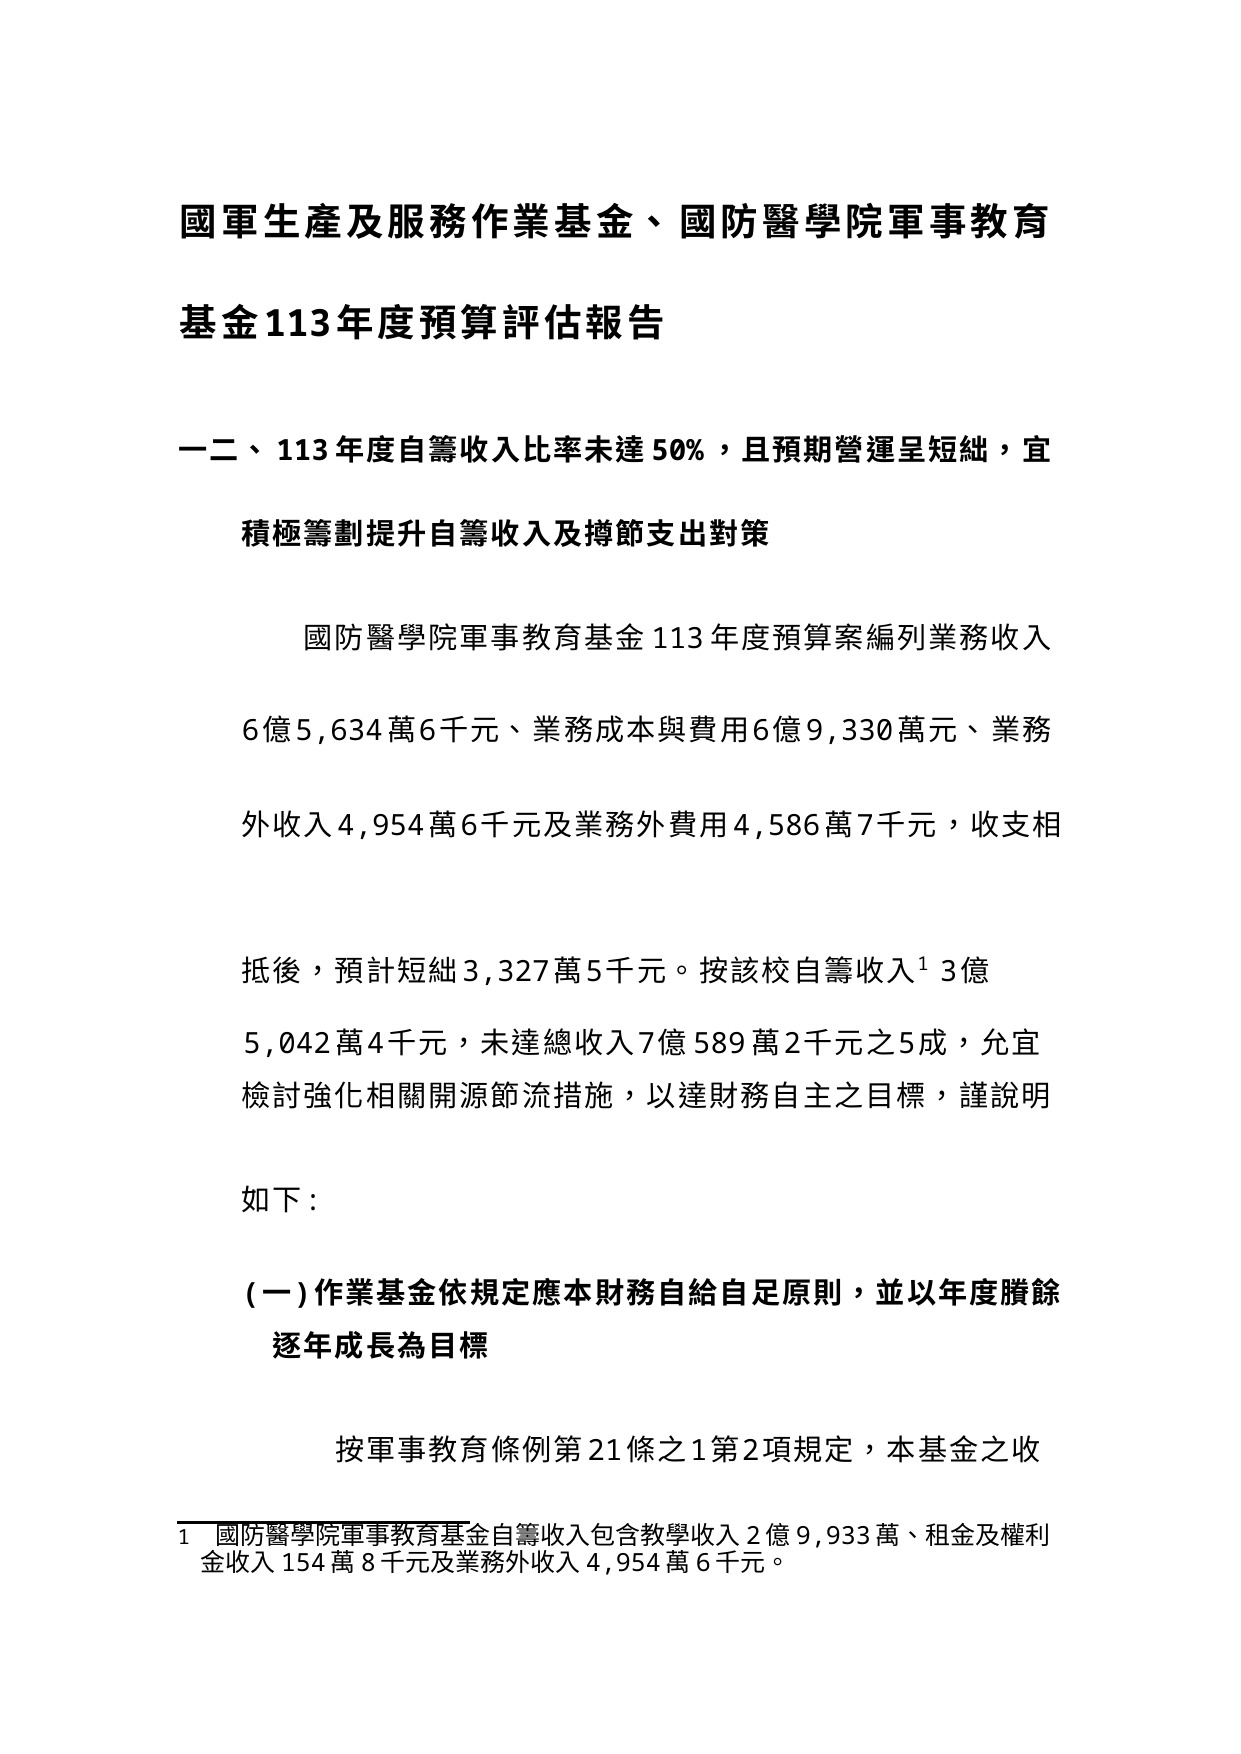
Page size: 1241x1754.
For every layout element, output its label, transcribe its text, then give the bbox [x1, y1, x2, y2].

text (一)作業基金依規定應本財務自給自足原則，並以年度賸餘逐年成長為目標 [236, 1240, 1063, 1365]
text 國軍生產及服務作業基金、國防醫學院軍事教育基金113年度預算評估報告 [177, 177, 1063, 365]
text 國防醫學院軍事教育基金113年度預算案編列業務收入6億5,634萬6千元、業務成本與費用6億9,330萬元、業務外收入4,954萬6千元及業務外費用4,586萬7千元，收支相抵後，預計短絀3,327萬5千元。按該校自籌收入3億5,042萬4千元，未達總收入7億589萬2千元之5成，允宜檢討強化相關開源節流措施，以達財務自主之目標，謹說明如下: [236, 552, 1063, 1240]
text 一二、113年度自籌收入比率未達50%，且預期營運呈短絀，宜積極籌劃提升自籌收入及撙節支出對策 [177, 365, 1063, 552]
text 國防醫學院軍事教育基金自籌收入包含教學收入2億9,933萬、租金及權利金收入154萬8千元及業務外收入4,954萬6千元。 [177, 1523, 1063, 1577]
text 按軍事教育條例第21條之1第2項規定，本基金之收入來源、用途、投資項目範圍、預算編製、決算編造、會計制度等事項，準用國立大學校院校務基金設置條例之規定，爰按國立大學校院校務基金設置條例第11條第1項規定：「校務基金預算之編製，應以國立大學校院中長程發展計畫為基礎，審酌基金之財務及預估收支情形，在維持基金收支平衡或有賸餘之原則下，定明預估之教育績效目標，並納入年度財務規劃報告書，由國立大學校院公告之。」且據113年度附屬單位預算共同項目編列作業規範，對於作業基金之業務收支及賸餘第1點有關「賸餘（短絀）」方面規定：「（一）應依基金設置目的，考量其財務能力，本自給自足原則，……（二）各基金應力求有賸餘無短絀，年度賸餘應以逐年成長（短絀積極改善）為目標。……。」準此，作業基金預算之編製及執行，應於自給自足基礎下，以維持收支平衡或有賸餘為原則，並應力求有賸餘無短絀，年度賸餘應以逐年成長或積極改善短絀為目標。 [266, 1365, 1063, 1490]
